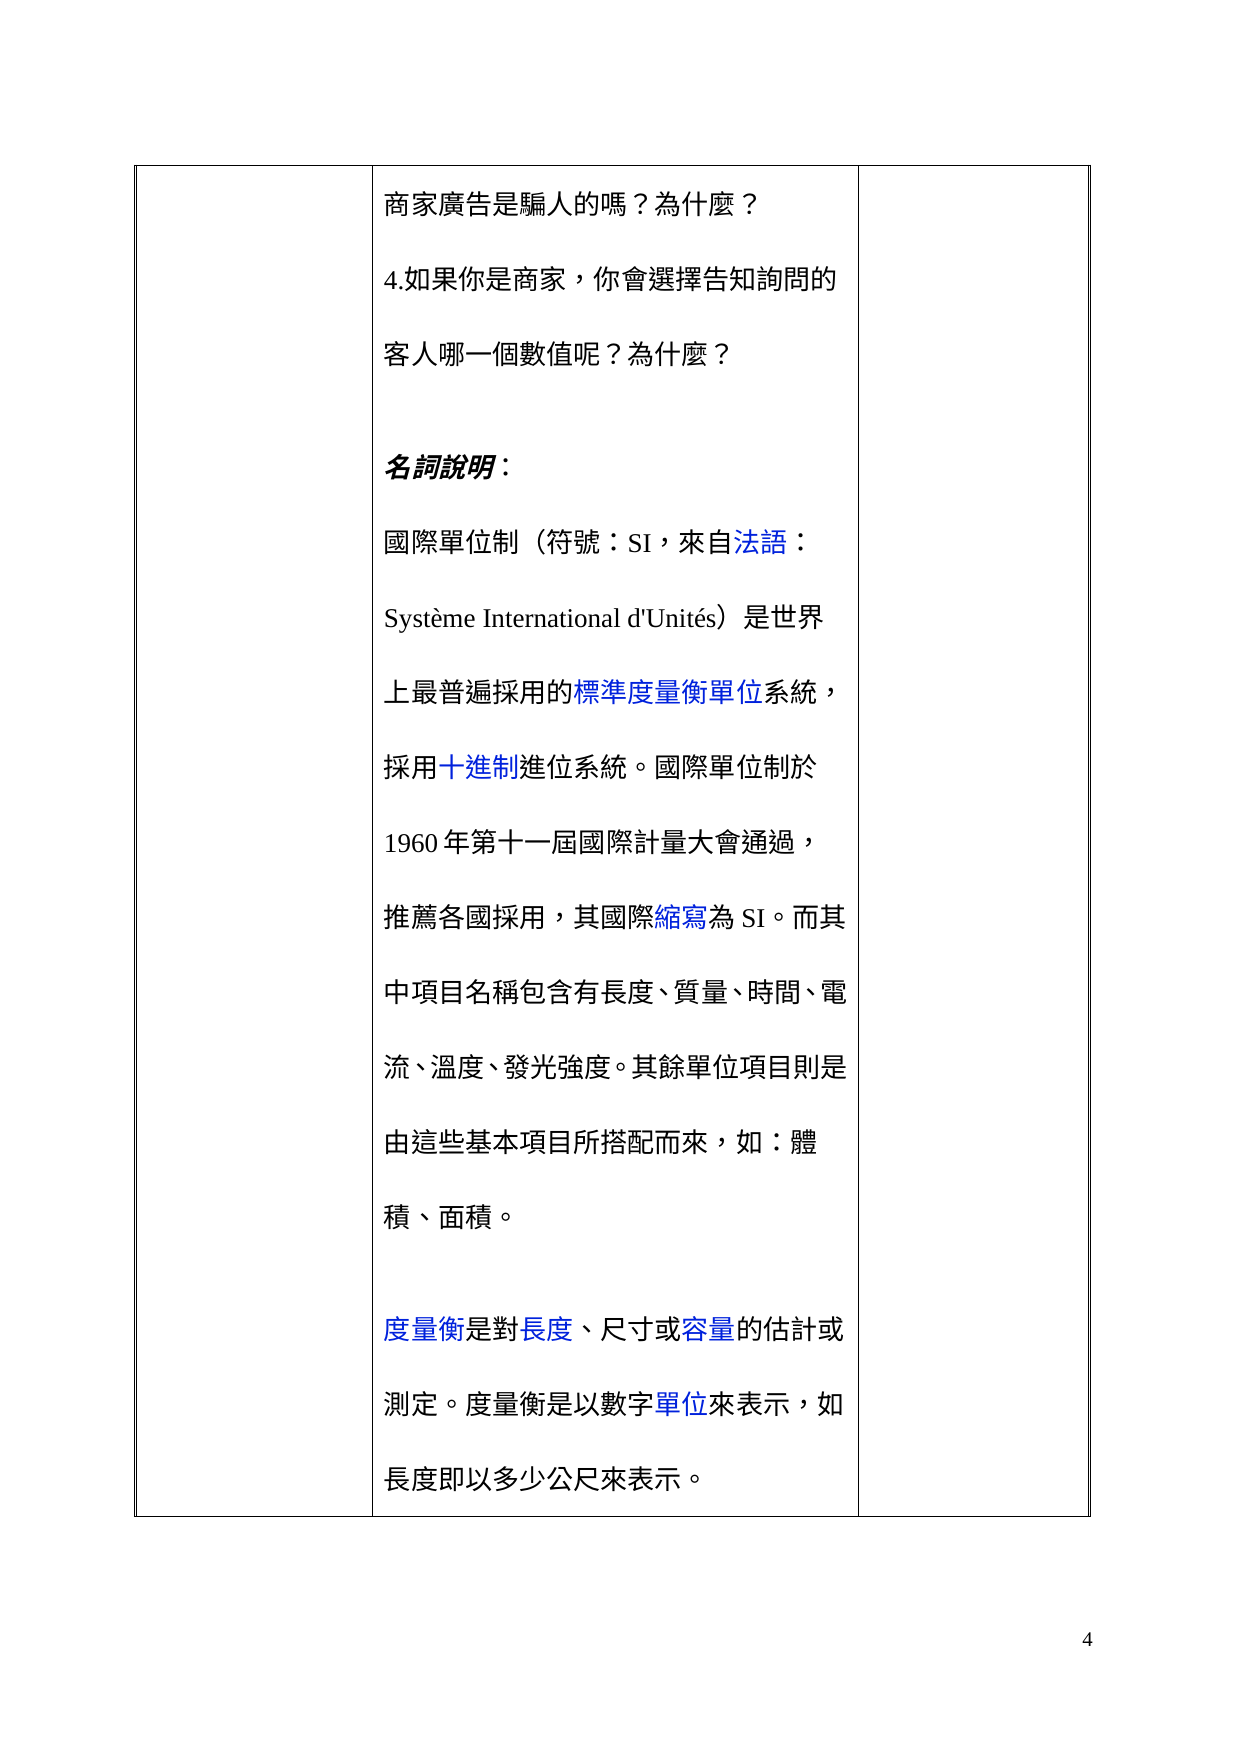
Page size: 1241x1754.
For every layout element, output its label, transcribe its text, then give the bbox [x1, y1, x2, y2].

table_cell [137, 166, 372, 1516]
table_cell 揭開灌水杯(3~5人一組進行) 教師引導如何測量杯子體積與容積，學生回應後，由教師帶領學生動手操作 ※測驗杯子體積(參考方法)── 1將水盆裝滿水。 2將杯子用膠帶封口。 3將杯子壓入水中，收集溢出的水。 (注意：壓入杯子時，手不可碰觸到水。) 4將溢出的水倒入量杯中，觀察數值。 5重複5次實驗步驟並記錄其平均值。 ※測量杯子容積(參考方法)── 1將杯子裝滿水。 2將杯子中的水倒入量杯，觀察數值。 3重複5次實驗步驟並記錄其平均值。 發表發現 教師提問問題，由學生以組別代表口頭發表。 教師參考提問： 1.你們在數據中發現了什麼？ 2.為什麼杯子的體積會比容積大？ 3.回到一開始的販賣飲料情境，你認為商家廣告是騙人的嗎？為什麼？ 4.如果你是商家，你會選擇告知詢問的客人哪一個數值呢？為什麼？ 名詞說明： 國際單位制（符號：SI，來自法語：Système International d'Unités）是世界上最普遍採用的標準度量衡單位系統，採用十進制進位系統。國際單位制於1960年第十一屆國際計量大會通過，推薦各國採用，其國際縮寫為SI。而其中項目名稱包含有長度、質量、時間、電流、溫度、發光強度。其餘單位項目則是由這些基本項目所搭配而來，如：體積、面積。 度量衡是對長度、尺寸或容量的估計或測定。度量衡是以數字單位來表示，如長度即以多少公尺來表示。 教師參考提問： 你認為體積與度量衡哪些基本單位有關係？ 請解釋體積與你選的基本單位之間的關係。 為什麼全世界的度量衡單位需要統一成SI制？ 學習單(13min) [373, 166, 858, 1516]
table_cell [859, 166, 1088, 1516]
